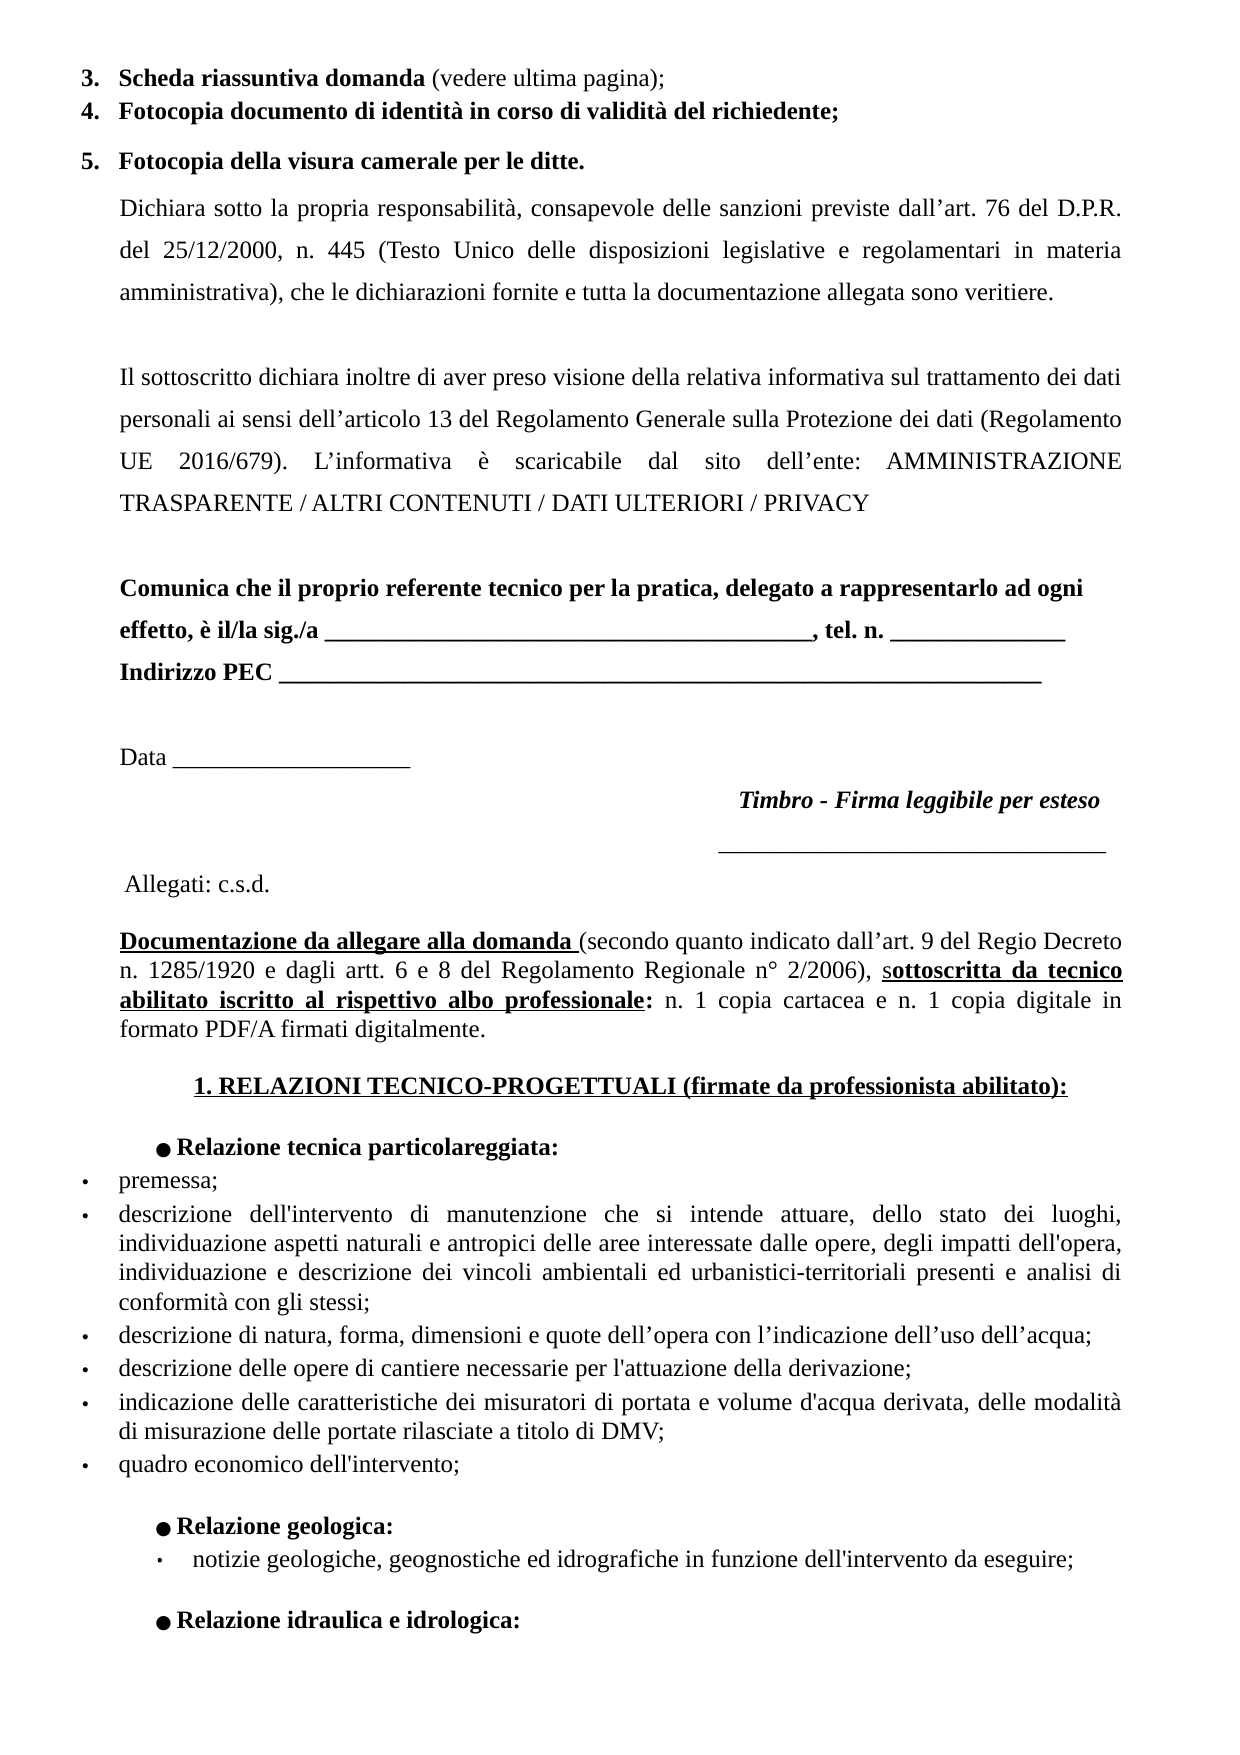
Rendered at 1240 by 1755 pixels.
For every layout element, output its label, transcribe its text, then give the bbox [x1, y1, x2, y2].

text 1. RELAZIONI TECNICO-PROGETTUALI (firmate da professionista abilitato): [139, 1071, 1123, 1099]
list premessa; [82, 1165, 1123, 1194]
list Scheda riassuntiva domanda (vedere ultima pagina); [81, 63, 1123, 92]
list quadro economico dell'intervento; [82, 1449, 1123, 1478]
text Data ___________________ [119, 742, 1088, 771]
text • notizie geologiche, geognostiche ed idrografiche in funzione dell'intervento da eseguire; [118, 1544, 1123, 1573]
list descrizione di natura, forma, dimensioni e quote dell’opera con l’indicazione dell’uso dell’acqua; [82, 1320, 1123, 1349]
text Dichiara sotto la propria responsabilità, consapevole delle sanzioni previste dall’art. 76 del D.P.R. del 25/12/2000, n. 445 (Testo Unico delle disposizioni legislative e regolamentari in materia amministrativa), che le dichiarazioni fornite e tutta la documentazione allegata sono veritiere. [119, 193, 1123, 306]
text Indirizzo PEC _____________________________________________________________ [119, 657, 1088, 686]
text Timbro - Firma leggibile per esteso _______________________________ [718, 785, 1123, 856]
text ● Relazione tecnica particolareggiata: [155, 1132, 1123, 1161]
text ● Relazione idraulica e idrologica: [155, 1606, 1123, 1634]
list indicazione delle caratteristiche dei misuratori di portata e volume d'acqua derivata, delle modalità di misurazione delle portate rilasciate a titolo di DMV; [82, 1387, 1123, 1445]
list descrizione delle opere di cantiere necessarie per l'attuazione della derivazione; [82, 1353, 1123, 1382]
text Il sottoscritto dichiara inoltre di aver preso visione della relativa informativa sul trattamento dei dati personali ai sensi dell’articolo 13 del Regolamento Generale sulla Protezione dei dati (Regolamento UE 2016/679). L’informativa è scaricabile dal sito dell’ente: AMMINISTRAZIONE TRASPARENTE / ALTRI CONTENUTI / DATI ULTERIORI / PRIVACY [119, 362, 1123, 517]
list descrizione dell'intervento di manutenzione che si intende attuare, dello stato dei luoghi, individuazione aspetti naturali e antropici delle aree interessate dalle opere, degli impatti dell'opera, individuazione e descrizione dei vincoli ambientali ed urbanistici-territoriali presenti e analisi di conformità con gli stessi; [82, 1199, 1123, 1315]
list Fotocopia documento di identità in corso di validità del richiedente; [81, 96, 1123, 125]
list Fotocopia della visura camerale per le ditte. [81, 146, 1123, 175]
text Documentazione da allegare alla domanda (secondo quanto indicato dall’art. 9 del Regio Decreto n. 1285/1920 e dagli artt. 6 e 8 del Regolamento Regionale n° 2/2006), sottoscritta da tecnico abilitato iscritto al rispettivo albo professionale: n. 1 copia cartacea e n. 1 copia digitale in formato PDF/A firmati digitalmente. [119, 926, 1123, 1043]
text ● Relazione geologica: [155, 1511, 1123, 1540]
text Comunica che il proprio referente tecnico per la pratica, delegato a rappresentarlo ad ogni effetto, è il/la sig./a _______________________________________, tel. n. ______________ [119, 573, 1123, 644]
text Allegati: c.s.d. [119, 869, 1123, 898]
